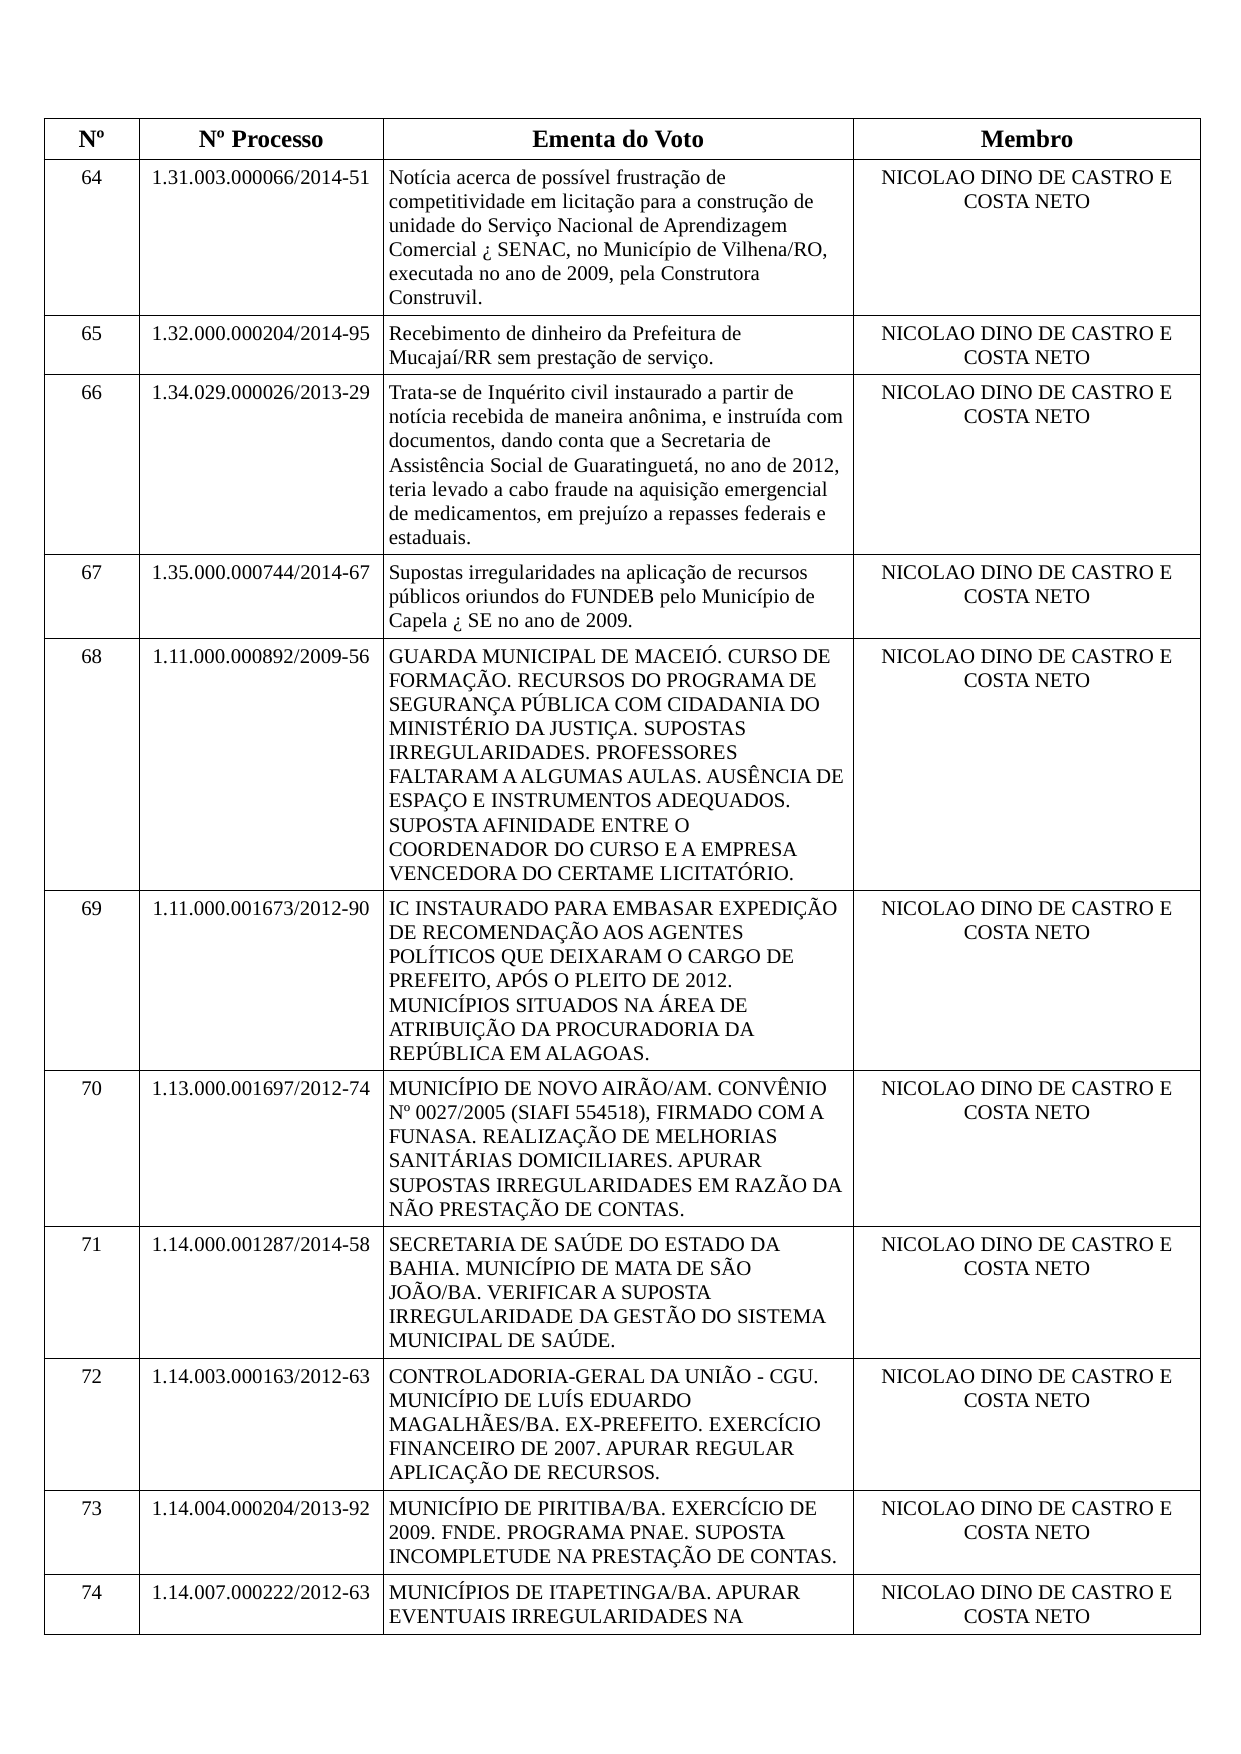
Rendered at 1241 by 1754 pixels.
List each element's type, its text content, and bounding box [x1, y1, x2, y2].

table_cell 70 [45, 1071, 139, 1226]
table_cell 1.14.004.000204/2013-92 [140, 1491, 383, 1574]
table_cell 74 [45, 1575, 139, 1633]
table_cell MUNICÍPIO DE PIRITIBA/BA. EXERCÍCIO DE 2009. FNDE. PROGRAMA PNAE. SUPOSTA INCOMPLETUDE NA PRESTAÇÃO DE CONTAS. [384, 1491, 853, 1574]
table_cell 1.14.003.000163/2012-63 [140, 1359, 383, 1490]
table_cell Supostas irregularidades na aplicação de recursos públicos oriundos do FUNDEB pelo Município de Capela ¿ SE no ano de 2009. [384, 555, 853, 638]
table_cell NICOLAO DINO DE CASTRO E COSTA NETO [854, 639, 1200, 890]
table_cell Notícia acerca de possível frustração de competitividade em licitação para a construção de unidade do Serviço Nacional de Aprendizagem Comercial ¿ SENAC, no Município de Vilhena/RO, executada no ano de 2009, pela Construtora Construvil. [384, 160, 853, 315]
table_cell NICOLAO DINO DE CASTRO E COSTA NETO [854, 316, 1200, 374]
table_cell 1.14.000.001287/2014-58 [140, 1227, 383, 1358]
table_cell NICOLAO DINO DE CASTRO E COSTA NETO [854, 1071, 1200, 1226]
table_header Nº [45, 119, 139, 159]
table_cell 64 [45, 160, 139, 315]
table_header Nº Processo [140, 119, 383, 159]
table_cell NICOLAO DINO DE CASTRO E COSTA NETO [854, 375, 1200, 554]
table_cell 68 [45, 639, 139, 890]
table_cell MUNICÍPIOS DE ITAPETINGA/BA. APURAR EVENTUAIS IRREGULARIDADES NA [384, 1575, 853, 1633]
table_cell 1.11.000.000892/2009-56 [140, 639, 383, 890]
table_header Membro [854, 119, 1200, 159]
table_cell NICOLAO DINO DE CASTRO E COSTA NETO [854, 1491, 1200, 1574]
table_cell IC INSTAURADO PARA EMBASAR EXPEDIÇÃO DE RECOMENDAÇÃO AOS AGENTES POLÍTICOS QUE DEIXARAM O CARGO DE PREFEITO, APÓS O PLEITO DE 2012. MUNICÍPIOS SITUADOS NA ÁREA DE ATRIBUIÇÃO DA PROCURADORIA DA REPÚBLICA EM ALAGOAS. [384, 891, 853, 1070]
table_cell 1.31.003.000066/2014-51 [140, 160, 383, 315]
table_cell 69 [45, 891, 139, 1070]
table_cell 1.35.000.000744/2014-67 [140, 555, 383, 638]
table_cell 72 [45, 1359, 139, 1490]
table_cell 1.32.000.000204/2014-95 [140, 316, 383, 374]
table_cell 65 [45, 316, 139, 374]
table_cell NICOLAO DINO DE CASTRO E COSTA NETO [854, 1227, 1200, 1358]
table_cell 71 [45, 1227, 139, 1358]
table_cell 67 [45, 555, 139, 638]
table_cell 73 [45, 1491, 139, 1574]
table_cell 1.34.029.000026/2013-29 [140, 375, 383, 554]
table_cell NICOLAO DINO DE CASTRO E COSTA NETO [854, 160, 1200, 315]
table_cell Trata-se de Inquérito civil instaurado a partir de notícia recebida de maneira anônima, e instruída com documentos, dando conta que a Secretaria de Assistência Social de Guaratinguetá, no ano de 2012, teria levado a cabo fraude na aquisição emergencial de medicamentos, em prejuízo a repasses federais e estaduais. [384, 375, 853, 554]
table_cell 1.14.007.000222/2012-63 [140, 1575, 383, 1633]
table_cell 1.13.000.001697/2012-74 [140, 1071, 383, 1226]
table_header Ementa do Voto [384, 119, 853, 159]
table_cell 66 [45, 375, 139, 554]
table_cell GUARDA MUNICIPAL DE MACEIÓ. CURSO DE FORMAÇÃO. RECURSOS DO PROGRAMA DE SEGURANÇA PÚBLICA COM CIDADANIA DO MINISTÉRIO DA JUSTIÇA. SUPOSTAS IRREGULARIDADES. PROFESSORES FALTARAM A ALGUMAS AULAS. AUSÊNCIA DE ESPAÇO E INSTRUMENTOS ADEQUADOS. SUPOSTA AFINIDADE ENTRE O COORDENADOR DO CURSO E A EMPRESA VENCEDORA DO CERTAME LICITATÓRIO. [384, 639, 853, 890]
table_cell NICOLAO DINO DE CASTRO E COSTA NETO [854, 555, 1200, 638]
table_cell MUNICÍPIO DE NOVO AIRÃO/AM. CONVÊNIO Nº 0027/2005 (SIAFI 554518), FIRMADO COM A FUNASA. REALIZAÇÃO DE MELHORIAS SANITÁRIAS DOMICILIARES. APURAR SUPOSTAS IRREGULARIDADES EM RAZÃO DA NÃO PRESTAÇÃO DE CONTAS. [384, 1071, 853, 1226]
table_cell SECRETARIA DE SAÚDE DO ESTADO DA BAHIA. MUNICÍPIO DE MATA DE SÃO JOÃO/BA. VERIFICAR A SUPOSTA IRREGULARIDADE DA GESTÃO DO SISTEMA MUNICIPAL DE SAÚDE. [384, 1227, 853, 1358]
table_cell Recebimento de dinheiro da Prefeitura de Mucajaí/RR sem prestação de serviço. [384, 316, 853, 374]
table_cell CONTROLADORIA-GERAL DA UNIÃO - CGU. MUNICÍPIO DE LUÍS EDUARDO MAGALHÃES/BA. EX-PREFEITO. EXERCÍCIO FINANCEIRO DE 2007. APURAR REGULAR APLICAÇÃO DE RECURSOS. [384, 1359, 853, 1490]
table_cell NICOLAO DINO DE CASTRO E COSTA NETO [854, 1359, 1200, 1490]
table_cell NICOLAO DINO DE CASTRO E COSTA NETO [854, 891, 1200, 1070]
table_cell 1.11.000.001673/2012-90 [140, 891, 383, 1070]
table_cell NICOLAO DINO DE CASTRO E COSTA NETO [854, 1575, 1200, 1633]
